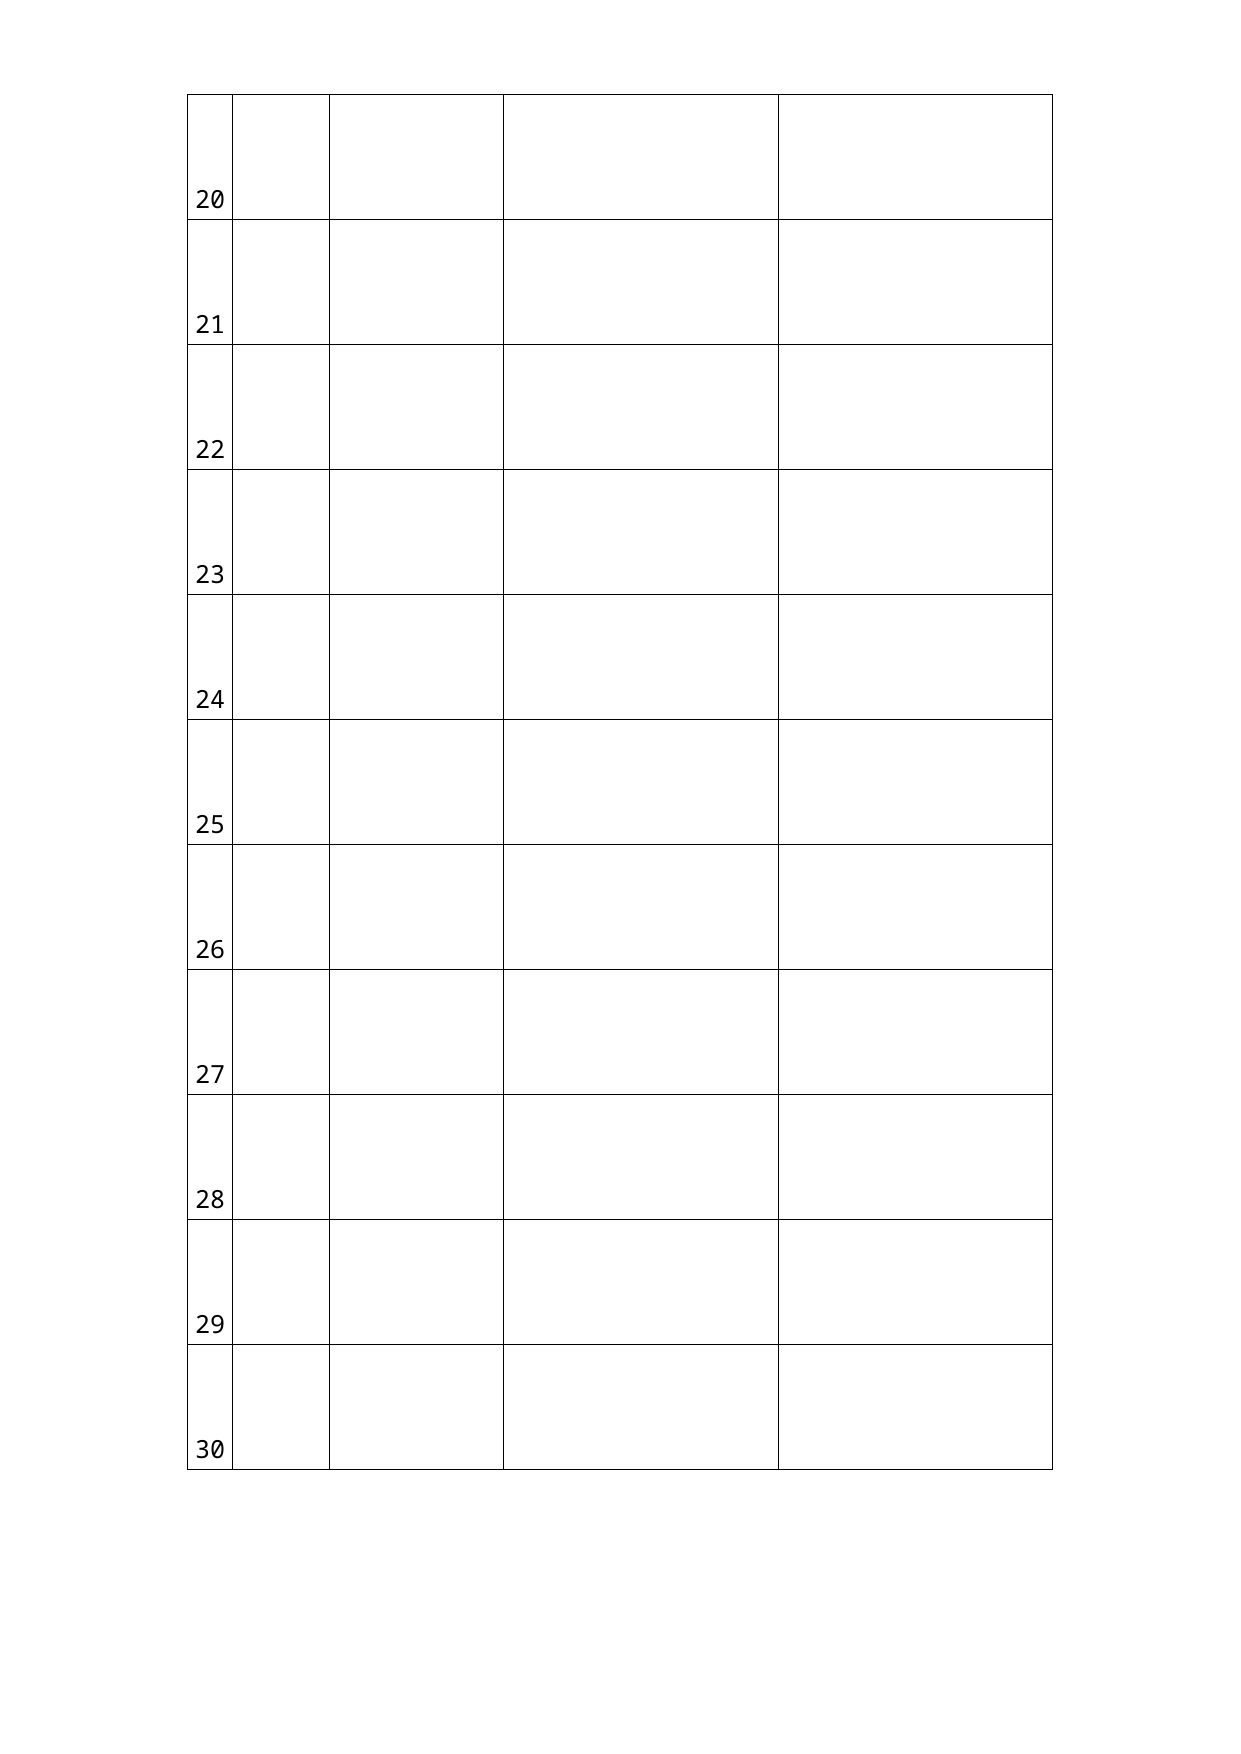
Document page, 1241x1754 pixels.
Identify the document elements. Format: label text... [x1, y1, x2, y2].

table_cell [330, 95, 503, 219]
table_cell 25 [188, 720, 232, 844]
table_cell [330, 845, 503, 969]
table_cell [233, 470, 329, 594]
table_cell [779, 470, 1052, 594]
table_cell 21 [188, 220, 232, 344]
table_cell [233, 345, 329, 469]
table_cell [779, 220, 1052, 344]
table_cell [504, 470, 778, 594]
table_cell [779, 345, 1052, 469]
table_cell [504, 595, 778, 719]
table_cell [504, 1095, 778, 1219]
table_cell 30 [188, 1345, 232, 1469]
table_cell [504, 95, 778, 219]
table_cell [504, 970, 778, 1094]
table_cell [330, 970, 503, 1094]
table_cell 27 [188, 970, 232, 1094]
table_cell 22 [188, 345, 232, 469]
table_cell [779, 845, 1052, 969]
table_cell [330, 1345, 503, 1469]
table_cell [330, 595, 503, 719]
table_cell [330, 1220, 503, 1344]
table_cell [233, 720, 329, 844]
table_cell [504, 720, 778, 844]
table_cell [779, 1095, 1052, 1219]
table_cell [779, 720, 1052, 844]
table_cell [233, 1095, 329, 1219]
table_cell [779, 95, 1052, 219]
table_cell [330, 345, 503, 469]
table_cell 29 [188, 1220, 232, 1344]
table_cell 26 [188, 845, 232, 969]
table_cell [330, 220, 503, 344]
table_cell [504, 845, 778, 969]
table_cell 24 [188, 595, 232, 719]
table_cell [233, 220, 329, 344]
table_cell 23 [188, 470, 232, 594]
table_cell [779, 595, 1052, 719]
table_cell [504, 1345, 778, 1469]
table_cell [504, 220, 778, 344]
table_cell [330, 1095, 503, 1219]
table_cell [504, 345, 778, 469]
table_cell [504, 1220, 778, 1344]
table_cell [233, 595, 329, 719]
table_cell [233, 95, 329, 219]
table_cell [233, 1345, 329, 1469]
table_cell [233, 1220, 329, 1344]
table_cell [330, 720, 503, 844]
table_cell [779, 1345, 1052, 1469]
table_cell [330, 470, 503, 594]
table_cell [779, 1220, 1052, 1344]
table_cell [233, 845, 329, 969]
table_cell 20 [188, 95, 232, 219]
table_cell 28 [188, 1095, 232, 1219]
table_cell [779, 970, 1052, 1094]
table_cell [233, 970, 329, 1094]
